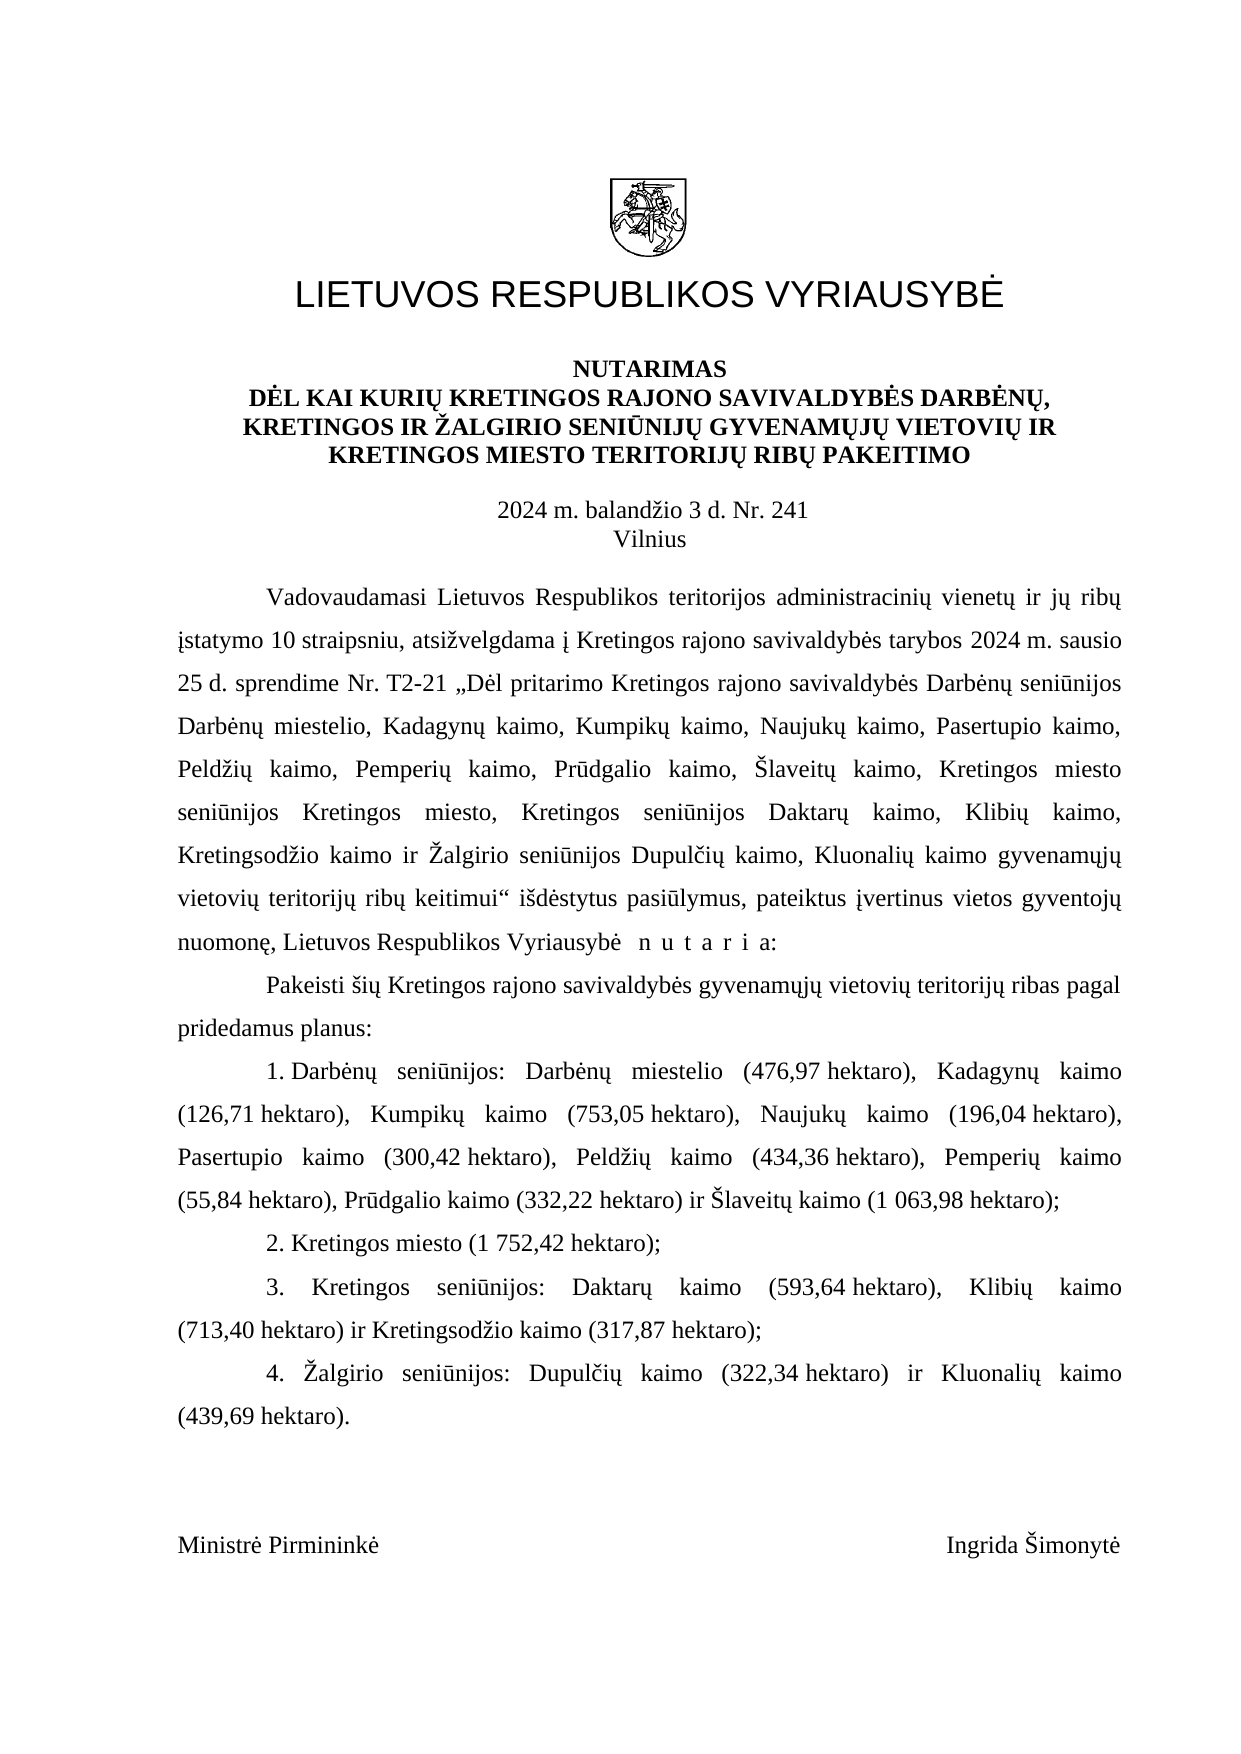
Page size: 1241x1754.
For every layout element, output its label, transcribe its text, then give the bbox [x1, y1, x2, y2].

text 2024 m. balandžio 3 d. Nr. 241 [177, 495, 1122, 524]
text 4. Žalgirio seniūnijos: Dupulčių kaimo (322,34 hektaro) ir Kluonalių kaimo (439,69 hektaro). [177, 1358, 1122, 1430]
text 3. Kretingos seniūnijos: Daktarų kaimo (593,64 hektaro), Klibių kaimo (713,40 hektaro) ir Kretingsodžio kaimo (317,87 hektaro); [177, 1272, 1122, 1343]
text 1. Darbėnų seniūnijos: Darbėnų miestelio (476,97 hektaro), Kadagynų kaimo (126,71 hektaro), Kumpikų kaimo (753,05 hektaro), Naujukų kaimo (196,04 hektaro), Pasertupio kaimo (300,42 hektaro), Peldžių kaimo (434,36 hektaro), Pemperių kaimo (55,84 hektaro), Prūdgalio kaimo (332,22 hektaro) ir Šlaveitų kaimo (1 063,98 hektaro); [177, 1056, 1122, 1214]
text 2. Kretingos miesto (1 752,42 hektaro); [177, 1228, 1122, 1257]
text LIETUVOS RESPUBLIKOS VYRIAUSYBĖ [177, 272, 1122, 315]
text Vadovaudamasi Lietuvos Respublikos teritorijos administracinių vienetų ir jų ribų įstatymo 10 straipsniu, atsižvelgdama į Kretingos rajono savivaldybės tarybos 2024 m. sausio 25 d. sprendime Nr. T2-21 „Dėl pritarimo Kretingos rajono savivaldybės Darbėnų seniūnijos Darbėnų miestelio, Kadagynų kaimo, Kumpikų kaimo, Naujukų kaimo, Pasertupio kaimo, Peldžių kaimo, Pemperių kaimo, Prūdgalio kaimo, Šlaveitų kaimo, Kretingos miesto seniūnijos Kretingos miesto, Kretingos seniūnijos Daktarų kaimo, Klibių kaimo, Kretingsodžio kaimo ir Žalgirio seniūnijos Dupulčių kaimo, Kluonalių kaimo gyvenamųjų vietovių teritorijų ribų keitimui“ išdėstytus pasiūlymus, pateiktus įvertinus vietos gyventojų nuomonę, Lietuvos Respublikos Vyriausybė nutaria: [177, 582, 1122, 955]
text nutarimas [177, 354, 1122, 383]
text Vilnius [177, 524, 1122, 553]
text Ministrė Pirmininkė Ingrida Šimonytė [177, 1530, 1122, 1559]
text Pakeisti šių Kretingos rajono savivaldybės gyvenamųjų vietovių teritorijų ribas pagal pridedamus planus: [177, 970, 1122, 1042]
text DĖL KAI KURIŲ KRETINGOS RAJONO SAVIVALDYBĖS DARBĖNŲ, KRETINGOS IR ŽALGIRIO SENIŪNIJŲ GYVENAMŲJŲ VIETOVIŲ IR KRETINGOS MIESTO TERITORIJŲ RIBŲ PAKEITIMO [177, 383, 1122, 469]
